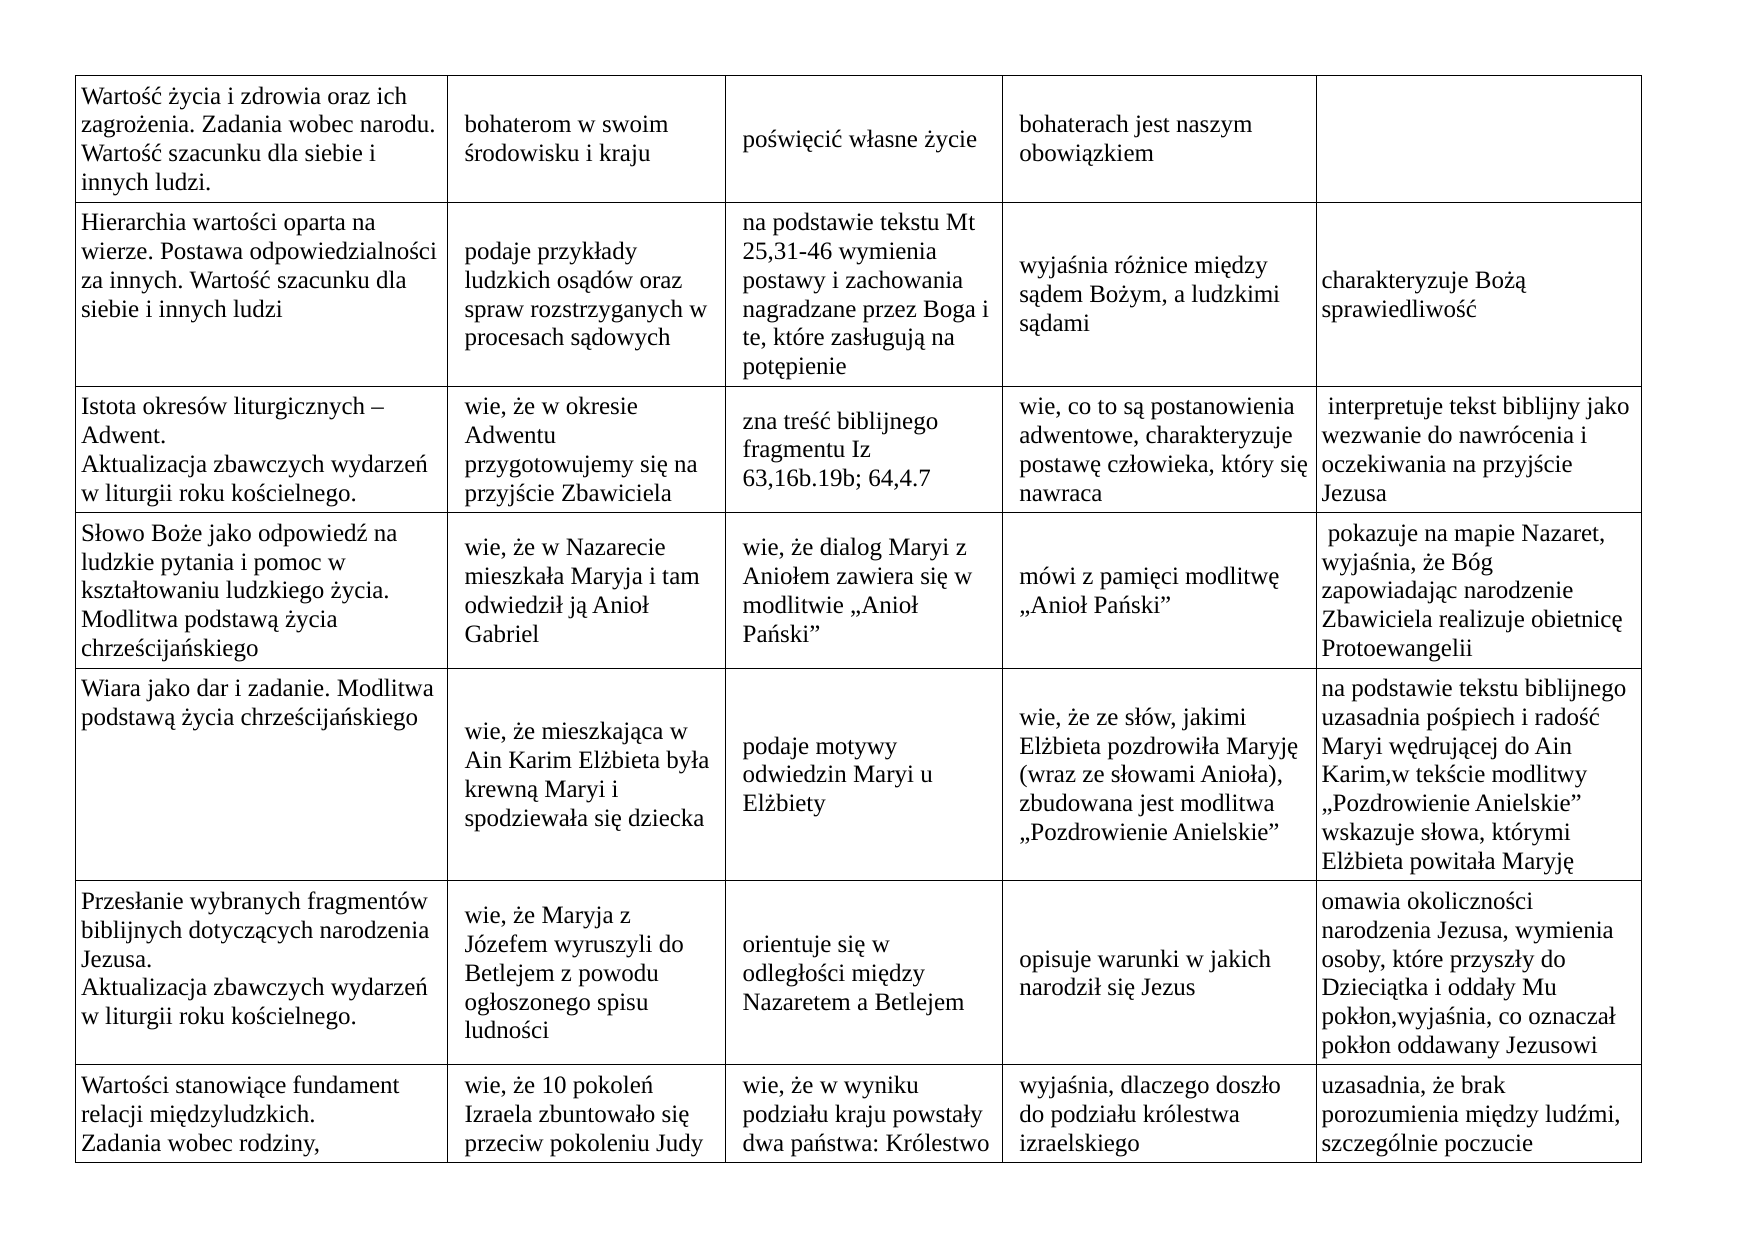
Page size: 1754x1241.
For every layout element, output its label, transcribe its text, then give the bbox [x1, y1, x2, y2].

table_cell interpretuje tekst biblijny jako wezwanie do nawrócenia i oczekiwania na przyjście Jezusa [1317, 387, 1641, 512]
table_cell War­tości stanowiące fundament relacji międzyludzkich. Zadania wobec rodziny, [76, 1065, 447, 1162]
table_cell wie, że w wyniku podziału kraju powstały dwa państwa: Królestwo [726, 1065, 1002, 1162]
table_cell podaje przykłady ludzkich osądów oraz spraw rozstrzyganych w procesach sądowych [448, 203, 725, 386]
table_cell na podstawie tekstu Mt 25,31-46 wymienia postawy i zachowania nagradzane przez Boga i te, które zasługują na potępienie [726, 203, 1002, 386]
table_cell orientuje się w odległości między Nazaretem a Betlejem [726, 881, 1002, 1064]
table_cell poświęcić własne życie [726, 76, 1002, 202]
table_cell pokazuje na mapie Nazaret, wyjaśnia, że Bóg zapowiadając narodzenie Zbawiciela realizuje obietnicę Protoewangelii [1317, 513, 1641, 667]
table_cell na podstawie tekstu biblijnego uzasadnia pośpiech i radość Maryi wędrującej do Ain Karim,w tekście modlitwy „Pozdrowienie Anielskie” wskazuje słowa, którymi Elżbieta powitała Maryję [1317, 669, 1641, 880]
table_cell wie, że Maryja z Józefem wyruszyli do Betlejem z powodu ogłoszonego spisu ludności [448, 881, 725, 1064]
table_cell Wartość życia i zdrowia oraz ich zagrożenia. Zadania wobec narodu. Wartość szacunku dla siebie i innych ludzi. [76, 76, 447, 202]
table_cell mówi z pamięci modlitwę „Anioł Pański” [1003, 513, 1316, 667]
table_cell omawia okoliczności narodzenia Jezusa, wymienia osoby, które przyszły do Dzieciątka i oddały Mu pokłon,wyjaśnia, co oznaczał pokłon oddawany Jezusowi [1317, 881, 1641, 1064]
table_cell uzasadnia, że brak porozumienia między ludźmi, szczególnie poczucie [1317, 1065, 1641, 1162]
table_cell wie, że ze słów, jakimi Elżbieta pozdrowiła Maryję (wraz ze słowami Anioła), zbudowana jest modlitwa „Pozdrowienie Anielskie” [1003, 669, 1316, 880]
table_cell wyjaśnia, dlaczego doszło do podziału królestwa izraelskiego [1003, 1065, 1316, 1162]
table_cell [1317, 76, 1641, 202]
table_cell charakteryzuje Bożą sprawiedliwość [1317, 203, 1641, 386]
table_cell bohaterom w swoim środowisku i kraju [448, 76, 725, 202]
table_cell Hierarchia wartości oparta na wierze. Postawa odpo­wiedzial­ności za innych. Wartość szacunku dla siebie i innych ludzi [76, 203, 447, 386]
table_cell Słowo Boże jako odpowiedź na ludz­kie pytania i pomoc w kształtowaniu ludzkiego życia. Modlitwa podstawą życia chrześcijańskiego [76, 513, 447, 667]
table_cell wie, że w okresie Adwentu przygotowujemy się na przyjście Zbawiciela [448, 387, 725, 512]
table_cell zna treść biblijnego fragmentu Iz 63,16b.19b; 64,4.7 [726, 387, 1002, 512]
table_cell wie, co to są postanowienia adwentowe, charakteryzuje postawę człowieka, który się nawraca [1003, 387, 1316, 512]
table_cell Wiara jako dar i zadanie. Modlitwa podstawą życia chrześcijańskiego [76, 669, 447, 880]
table_cell opisuje warunki w jakich narodził się Jezus [1003, 881, 1316, 1064]
table_cell podaje motywy odwiedzin Maryi u Elżbiety [726, 669, 1002, 880]
table_cell Przesłanie wybranych fragmentów biblijnych dotyczących narodzenia Jezusa. Aktualizacja zbawczych wydarzeń w liturgii roku kościelnego. [76, 881, 447, 1064]
table_cell wie, że 10 pokoleń Izraela zbuntowało się przeciw pokoleniu Judy [448, 1065, 725, 1162]
table_cell Istota okresów liturgicznych – Adwent. Aktualizacja zbawczych wydarzeń w liturgii roku kościelnego. [76, 387, 447, 512]
table_cell wie, że w Nazarecie mieszkała Maryja i tam odwiedził ją Anioł Gabriel [448, 513, 725, 667]
table_cell wie, że dialog Maryi z Aniołem zawiera się w modlitwie „Anioł Pański” [726, 513, 1002, 667]
table_cell bohaterach jest naszym obowiązkiem [1003, 76, 1316, 202]
table_cell wyjaśnia różnice między sądem Bożym, a ludzkimi sądami [1003, 203, 1316, 386]
table_cell wie, że mieszkająca w Ain Karim Elżbieta była krewną Maryi i spodziewała się dziecka [448, 669, 725, 880]
